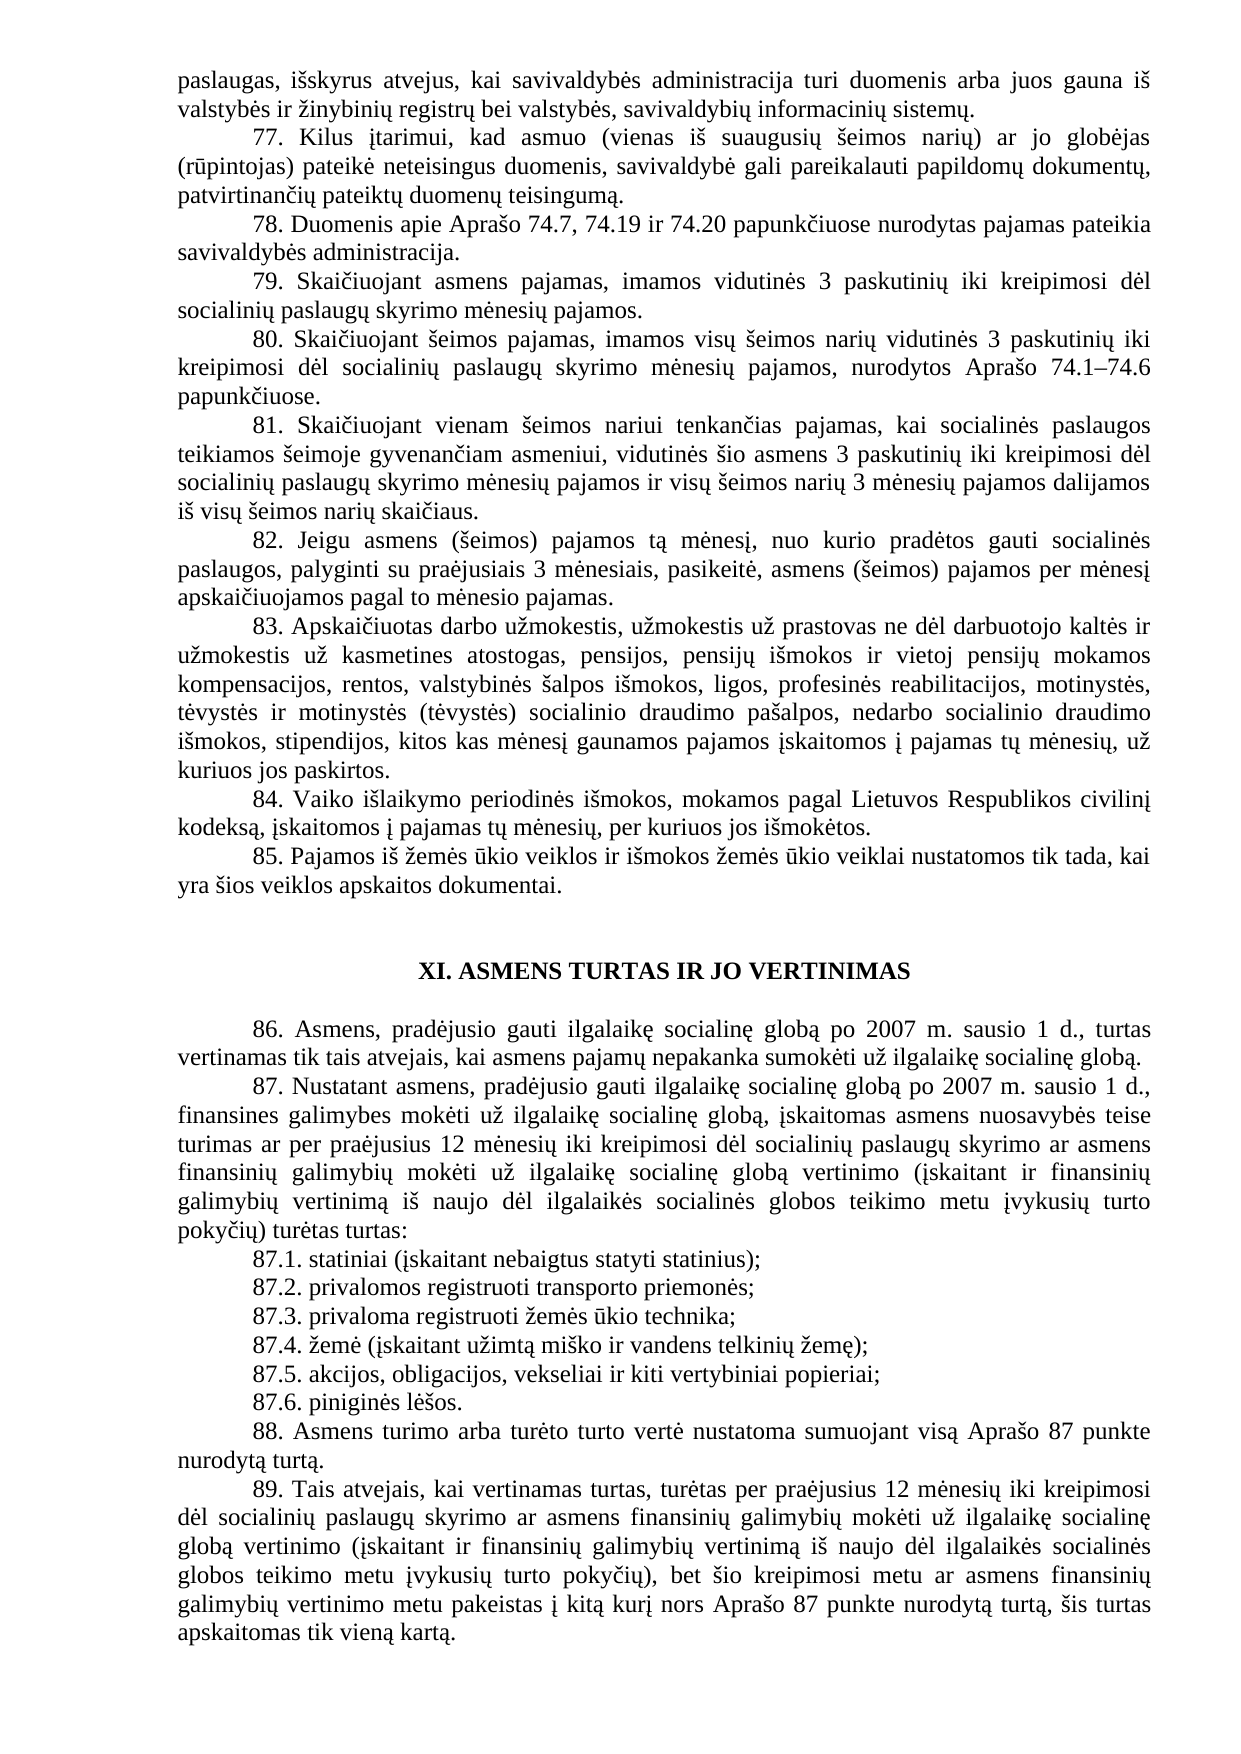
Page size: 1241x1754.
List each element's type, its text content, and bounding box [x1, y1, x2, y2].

text 87.3. privaloma registruoti žemės ūkio technika; [177, 1301, 1152, 1330]
text XI. ASMENS TURTAS IR JO VERTINIMAS [177, 956, 1152, 985]
text 87.6. piniginės lėšos. [177, 1387, 1152, 1416]
text 83. Apskaičiuotas darbo užmokestis, užmokestis už prastovas ne dėl darbuotojo kaltės ir užmokestis už kasmetines atostogas, pensijos, pensijų išmokos ir vietoj pensijų mokamos kompensacijos, rentos, valstybinės šalpos išmokos, ligos, profesinės reabilitacijos, motinystės, tėvystės ir motinystės (tėvystės) socialinio draudimo pašalpos, nedarbo socialinio draudimo išmokos, stipendijos, kitos kas mėnesį gaunamos pajamos įskaitomos į pajamas tų mėnesių, už kuriuos jos paskirtos. [177, 611, 1152, 784]
text 79. Skaičiuojant asmens pajamas, imamos vidutinės 3 paskutinių iki kreipimosi dėl socialinių paslaugų skyrimo mėnesių pajamos. [177, 266, 1152, 324]
text 87.2. privalomos registruoti transporto priemonės; [177, 1272, 1152, 1301]
text 77. Kilus įtarimui, kad asmuo (vienas iš suaugusių šeimos narių) ar jo globėjas (rūpintojas) pateikė neteisingus duomenis, savivaldybė gali pareikalauti papildomų dokumentų, patvirtinančių pateiktų duomenų teisingumą. [177, 122, 1152, 209]
text 89. Tais atvejais, kai vertinamas turtas, turėtas per praėjusius 12 mėnesių iki kreipimosi dėl socialinių paslaugų skyrimo ar asmens finansinių galimybių mokėti už ilgalaikę socialinę globą vertinimo (įskaitant ir finansinių galimybių vertinimą iš naujo dėl ilgalaikės socialinės globos teikimo metu įvykusių turto pokyčių), bet šio kreipimosi metu ar asmens finansinių galimybių vertinimo metu pakeistas į kitą kurį nors Aprašo 87 punkte nurodytą turtą, šis turtas apskaitomas tik vieną kartą. [177, 1474, 1152, 1646]
text 80. Skaičiuojant šeimos pajamas, imamos visų šeimos narių vidutinės 3 paskutinių iki kreipimosi dėl socialinių paslaugų skyrimo mėnesių pajamos, nurodytos Aprašo 74.1–74.6 papunkčiuose. [177, 324, 1152, 410]
text 88. Asmens turimo arba turėto turto vertė nustatoma sumuojant visą Aprašo 87 punkte nurodytą turtą. [177, 1416, 1152, 1474]
text 86. Asmens, pradėjusio gauti ilgalaikę socialinę globą po 2007 m. sausio 1 d., turtas vertinamas tik tais atvejais, kai asmens pajamų nepakanka sumokėti už ilgalaikę socialinę globą. [177, 1014, 1152, 1071]
text 87.5. akcijos, obligacijos, vekseliai ir kiti vertybiniai popieriai; [177, 1359, 1152, 1387]
text 78. Duomenis apie Aprašo 74.7, 74.19 ir 74.20 papunkčiuose nurodytas pajamas pateikia savivaldybės administracija. [177, 209, 1152, 266]
text 84. Vaiko išlaikymo periodinės išmokos, mokamos pagal Lietuvos Respublikos civilinį kodeksą, įskaitomos į pajamas tų mėnesių, per kuriuos jos išmokėtos. [177, 784, 1152, 841]
text 87.1. statiniai (įskaitant nebaigtus statyti statinius); [177, 1244, 1152, 1272]
text 87.4. žemė (įskaitant užimtą miško ir vandens telkinių žemę); [177, 1330, 1152, 1359]
text 81. Skaičiuojant vienam šeimos nariui tenkančias pajamas, kai socialinės paslaugos teikiamos šeimoje gyvenančiam asmeniui, vidutinės šio asmens 3 paskutinių iki kreipimosi dėl socialinių paslaugų skyrimo mėnesių pajamos ir visų šeimos narių 3 mėnesių pajamos dalijamos iš visų šeimos narių skaičiaus. [177, 410, 1152, 525]
text paslaugas, išskyrus atvejus, kai savivaldybės administracija turi duomenis arba juos gauna iš valstybės ir žinybinių registrų bei valstybės, savivaldybių informacinių sistemų. [177, 65, 1152, 122]
text 85. Pajamos iš žemės ūkio veiklos ir išmokos žemės ūkio veiklai nustatomos tik tada, kai yra šios veiklos apskaitos dokumentai. [177, 841, 1152, 899]
text 82. Jeigu asmens (šeimos) pajamos tą mėnesį, nuo kurio pradėtos gauti socialinės paslaugos, palyginti su praėjusiais 3 mėnesiais, pasikeitė, asmens (šeimos) pajamos per mėnesį apskaičiuojamos pagal to mėnesio pajamas. [177, 525, 1152, 611]
text 87. Nustatant asmens, pradėjusio gauti ilgalaikę socialinę globą po 2007 m. sausio 1 d., finansines galimybes mokėti už ilgalaikę socialinę globą, įskaitomas asmens nuosavybės teise turimas ar per praėjusius 12 mėnesių iki kreipimosi dėl socialinių paslaugų skyrimo ar asmens finansinių galimybių mokėti už ilgalaikę socialinę globą vertinimo (įskaitant ir finansinių galimybių vertinimą iš naujo dėl ilgalaikės socialinės globos teikimo metu įvykusių turto pokyčių) turėtas turtas: [177, 1071, 1152, 1244]
